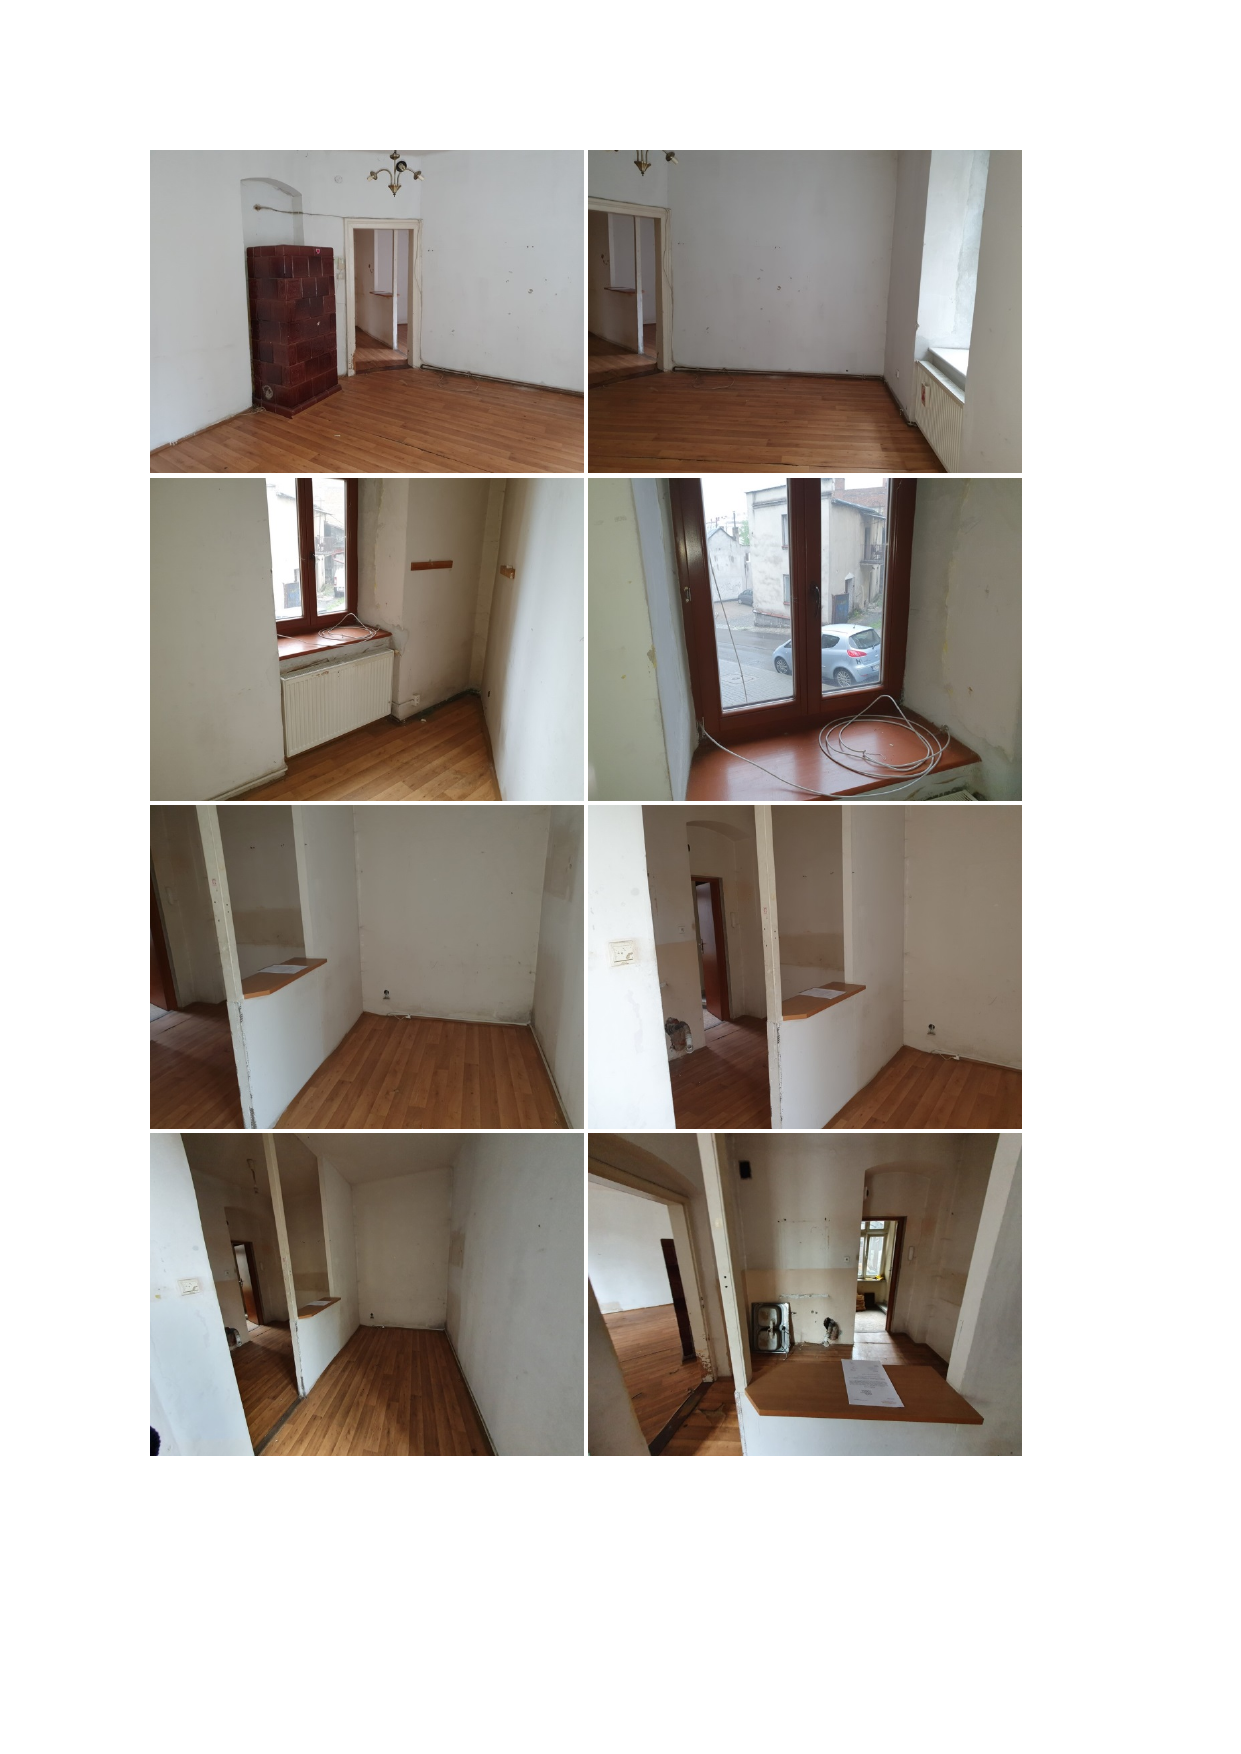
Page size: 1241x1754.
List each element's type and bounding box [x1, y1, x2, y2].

picture [588, 150, 1022, 473]
picture [150, 150, 584, 473]
picture [150, 1133, 584, 1456]
picture [150, 478, 584, 801]
picture [588, 1133, 1022, 1456]
picture [588, 805, 1022, 1129]
picture [150, 805, 584, 1129]
picture [588, 478, 1022, 801]
